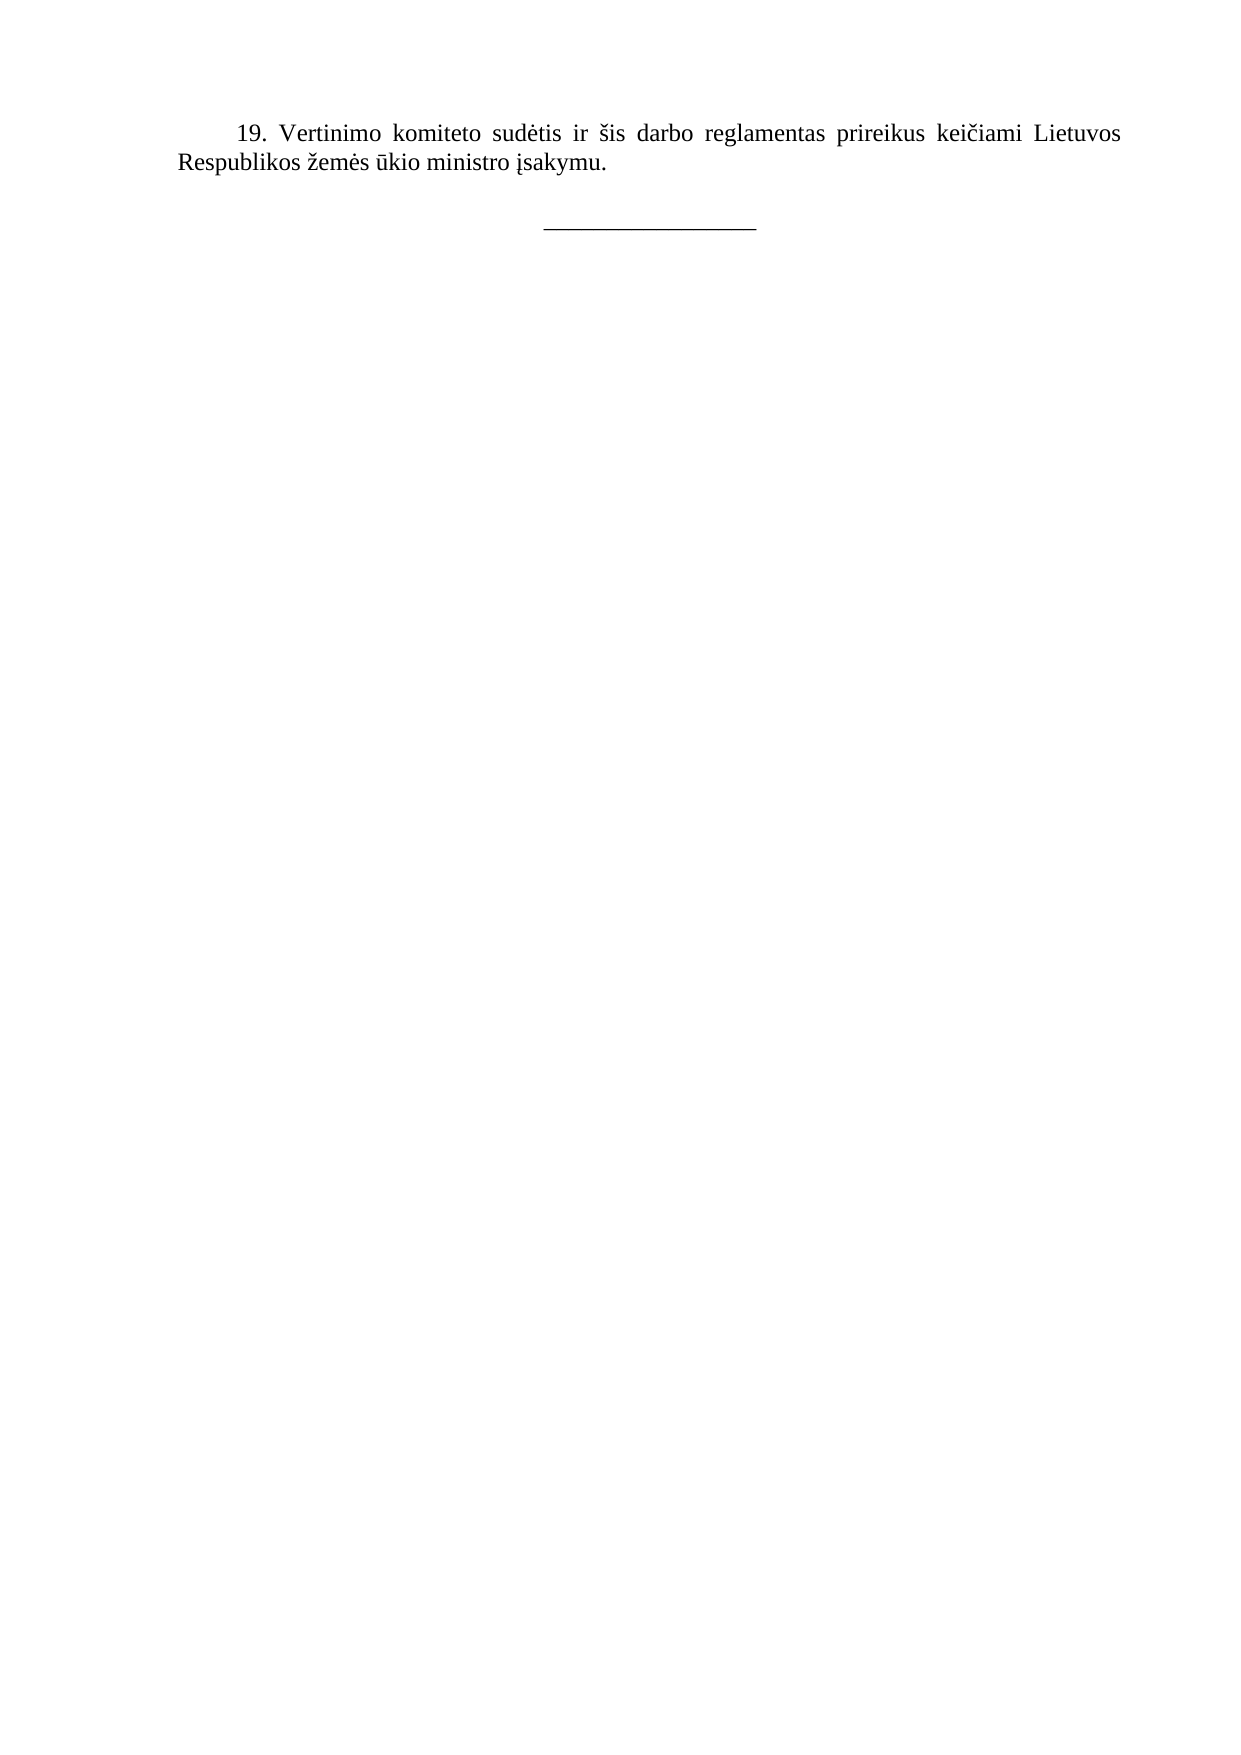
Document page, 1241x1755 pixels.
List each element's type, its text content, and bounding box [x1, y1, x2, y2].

text 19. Vertinimo komiteto sudėtis ir šis darbo reglamentas prireikus keičiami Lietuvos Respublikos žemės ūkio ministro įsakymu. [177, 118, 1122, 176]
text _________________ [177, 204, 1122, 233]
